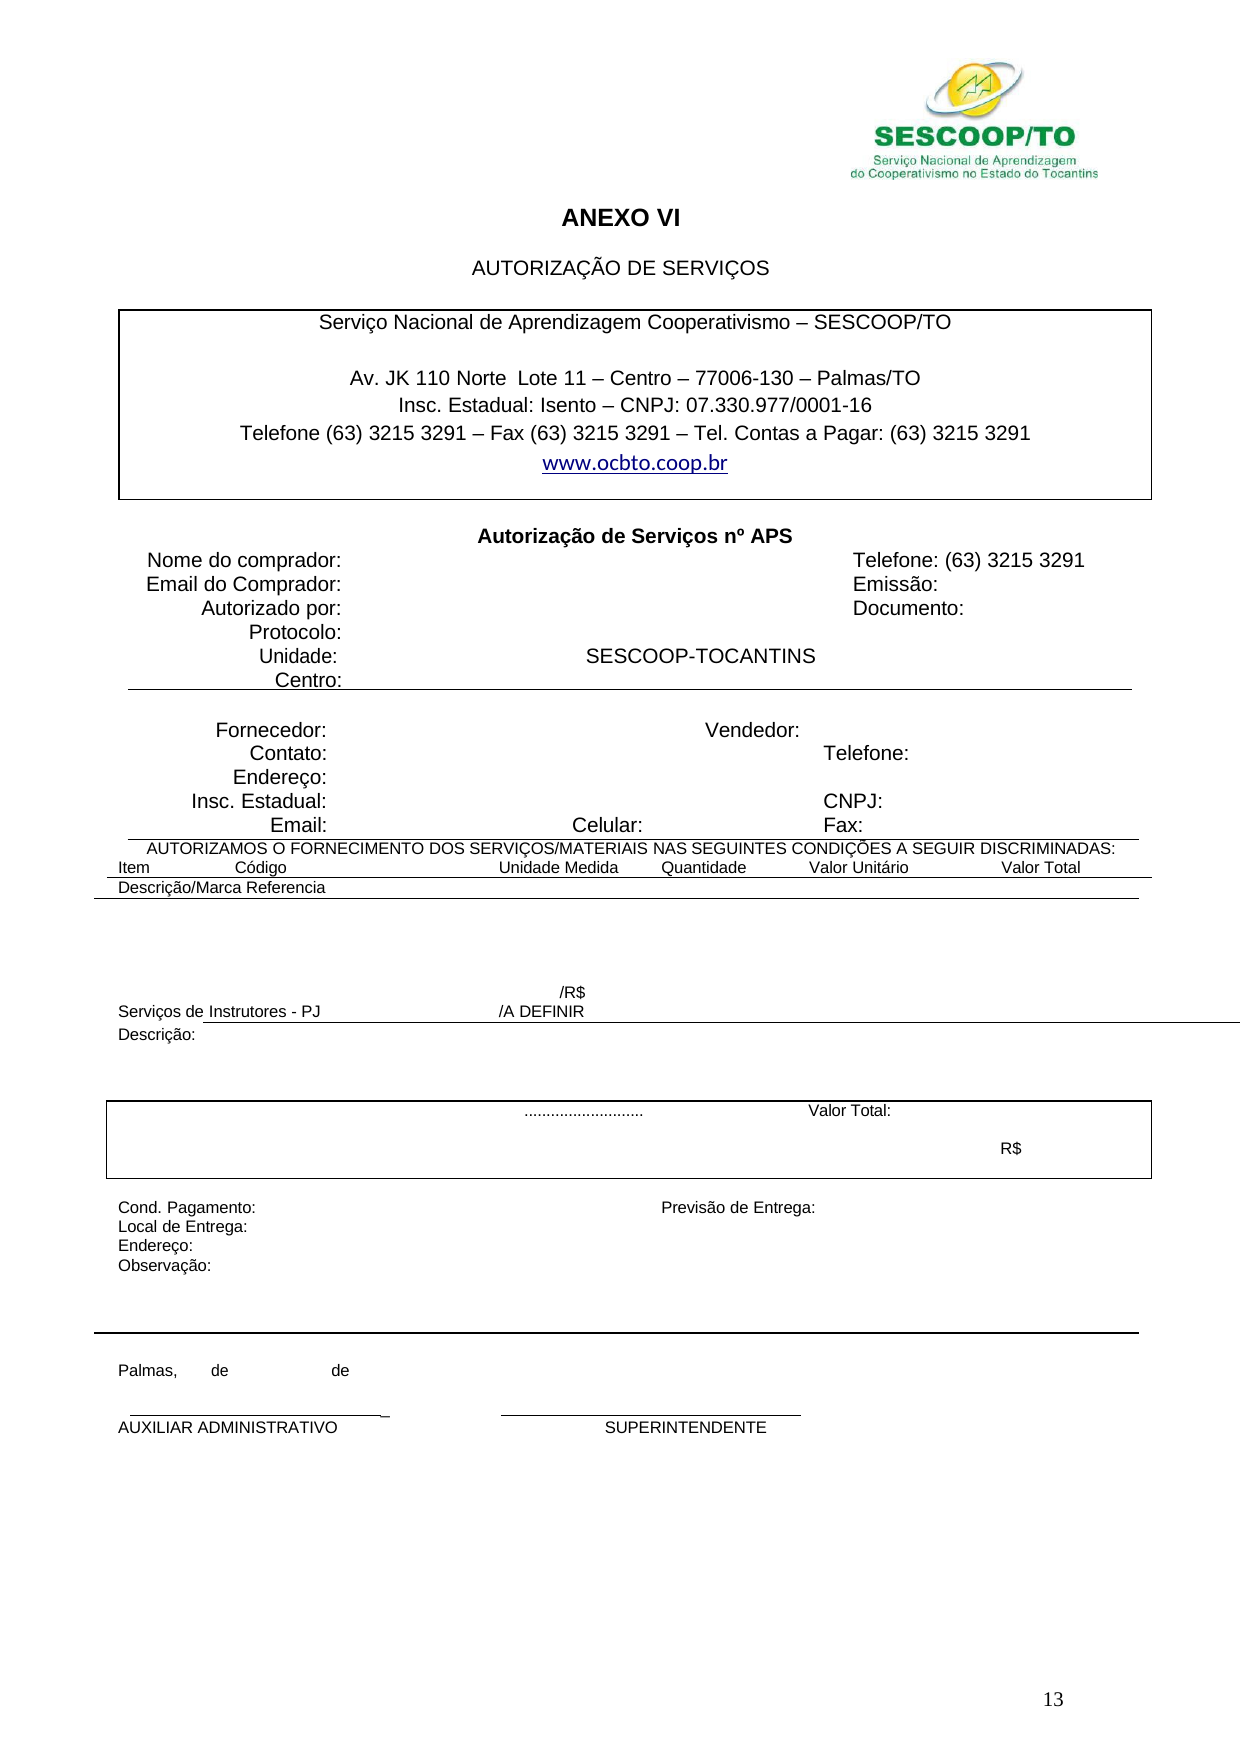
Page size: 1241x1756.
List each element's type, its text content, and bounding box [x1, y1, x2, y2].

table_cell Email: [128, 814, 450, 838]
text Unidade: SESCOOP-TOCANTINS [259, 644, 1166, 668]
table_cell [674, 743, 812, 766]
text Cond. Pagamento: Previsão de Entrega: [118, 1198, 1166, 1217]
table_cell Fax: [812, 814, 1139, 838]
table_header [450, 710, 674, 742]
text Serviço Nacional de Aprendizagem Cooperativismo – SESCOOP/TO [120, 311, 1150, 334]
table_cell Insc. Estadual: [128, 791, 450, 814]
table_cell [450, 791, 674, 814]
table_cell Endereço: [128, 766, 450, 791]
text Telefone (63) 3215 3291 – Fax (63) 3215 3291 – Tel. Contas a Pagar: (63) 3215 3291 www.ocbto.coop.br [238, 421, 1032, 477]
table_cell Contato: [128, 743, 450, 766]
text Email do Comprador: Emissão: [146, 572, 1166, 596]
text Local de Entrega: Endereço: Observação: [118, 1217, 285, 1274]
table_cell CNPJ: [812, 791, 1139, 814]
table_cell [450, 766, 674, 791]
table_cell [450, 743, 674, 766]
text Autorizado por: Documento: [201, 596, 1166, 620]
text Autorização de Serviços nº APS [104, 524, 1166, 548]
text Serviços de Instrutores - PJ /A DEFINIR Descrição: [118, 1002, 586, 1043]
text Av. JK 110 Norte Lote 11 – Centro – 77006-130 – Palmas/TO Insc. Estadual: Isento – CNPJ: 07.330.977/0001-16 [348, 366, 922, 417]
text _ AUXILIAR ADMINISTRATIVO SUPERINTENDENTE [118, 1399, 802, 1437]
table_cell [674, 791, 812, 814]
text AUTORIZAMOS O FORNECIMENTO DOS SERVIÇOS/MATERIAIS NAS SEGUINTES CONDIÇÕES A SEGUIR DISCRIMINADAS: [146, 840, 1166, 858]
text Item Código Unidade Medida Quantidade Valor Unitário Valor Total [118, 858, 1082, 877]
table_header Fornecedor: [128, 710, 450, 742]
text AUTORIZAÇÃO DE SERVIÇOS [471, 256, 770, 280]
table_cell [674, 814, 812, 838]
table_cell Celular: [450, 814, 674, 838]
text Protocolo: [249, 620, 1166, 644]
table_header Vendedor: [674, 710, 812, 742]
table_header [812, 710, 1139, 742]
table_cell [674, 766, 812, 791]
text Descrição/Marca Referencia [118, 878, 1082, 897]
table_cell Telefone: [812, 743, 1139, 766]
text Palmas, de de [118, 1360, 1166, 1379]
text Centro: [94, 668, 1166, 692]
text Nome do comprador: Telefone: (63) 3215 3291 [147, 548, 1166, 572]
table_cell [812, 766, 1139, 791]
subtitle ANEXO VI [471, 203, 771, 232]
text /R$ [374, 983, 770, 1002]
